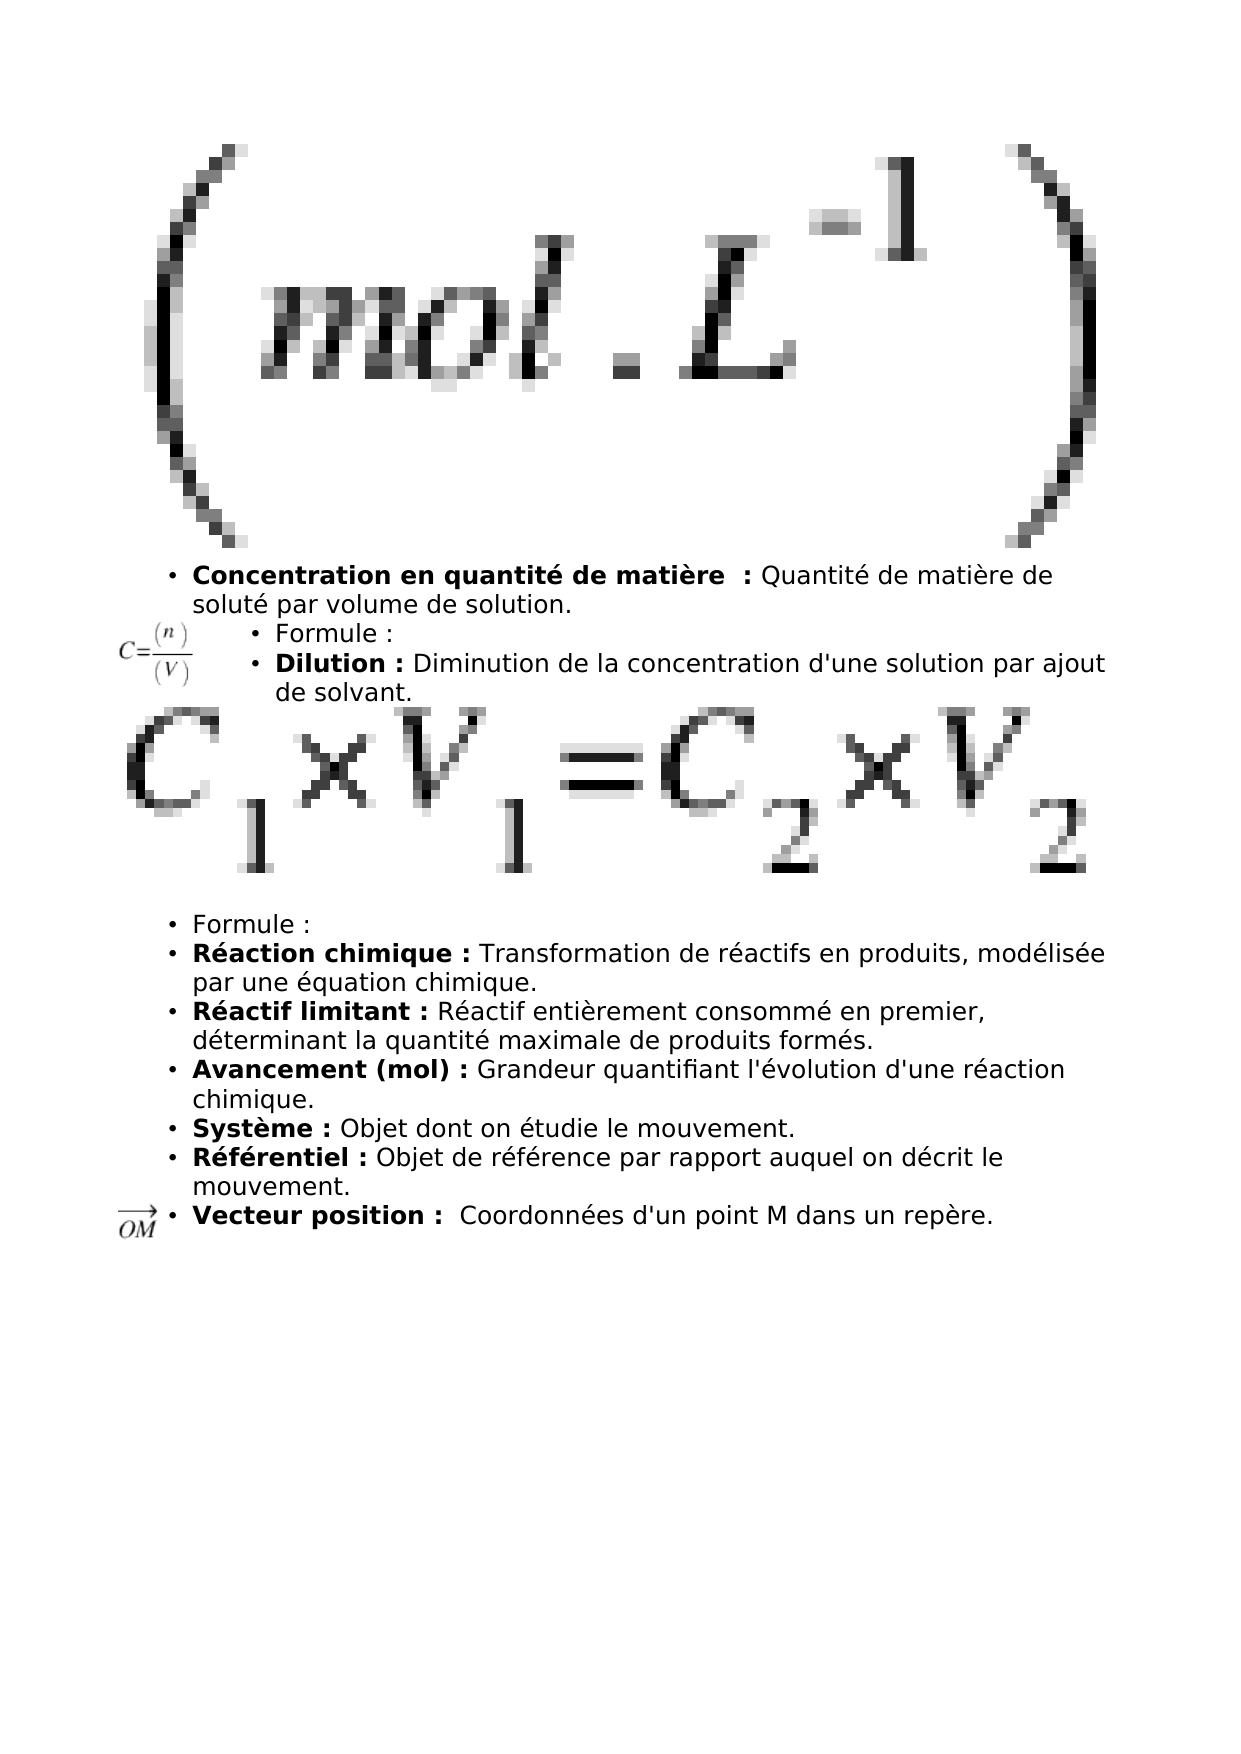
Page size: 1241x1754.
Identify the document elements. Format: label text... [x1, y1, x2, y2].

list Avancement (mol) : Grandeur quantifiant l'évolution d'une réaction chimique. [177, 1056, 1122, 1114]
list Vecteur position : Coordonnées d'un point M dans un repère. [177, 1201, 1122, 1231]
list Concentration en quantité de matière : Quantité de matière de soluté par volume de solution. [177, 562, 1122, 620]
list Dilution : Diminution de la concentration d'une solution par ajout de solvant. [177, 649, 1122, 707]
list Système : Objet dont on étudie le mouvement. [177, 1114, 1122, 1143]
picture [118, 1201, 159, 1246]
picture [118, 118, 1123, 562]
picture [118, 707, 1123, 910]
list Formule : [201, 620, 1122, 649]
picture [118, 619, 201, 689]
list Réactif limitant : Réactif entièrement consommé en premier, déterminant la quantité maximale de produits formés. [177, 997, 1122, 1056]
list Formule : [177, 910, 1122, 939]
list Référentiel : Objet de référence par rapport auquel on décrit le mouvement. [177, 1143, 1122, 1201]
list Réaction chimique : Transformation de réactifs en produits, modélisée par une équation chimique. [177, 939, 1122, 997]
